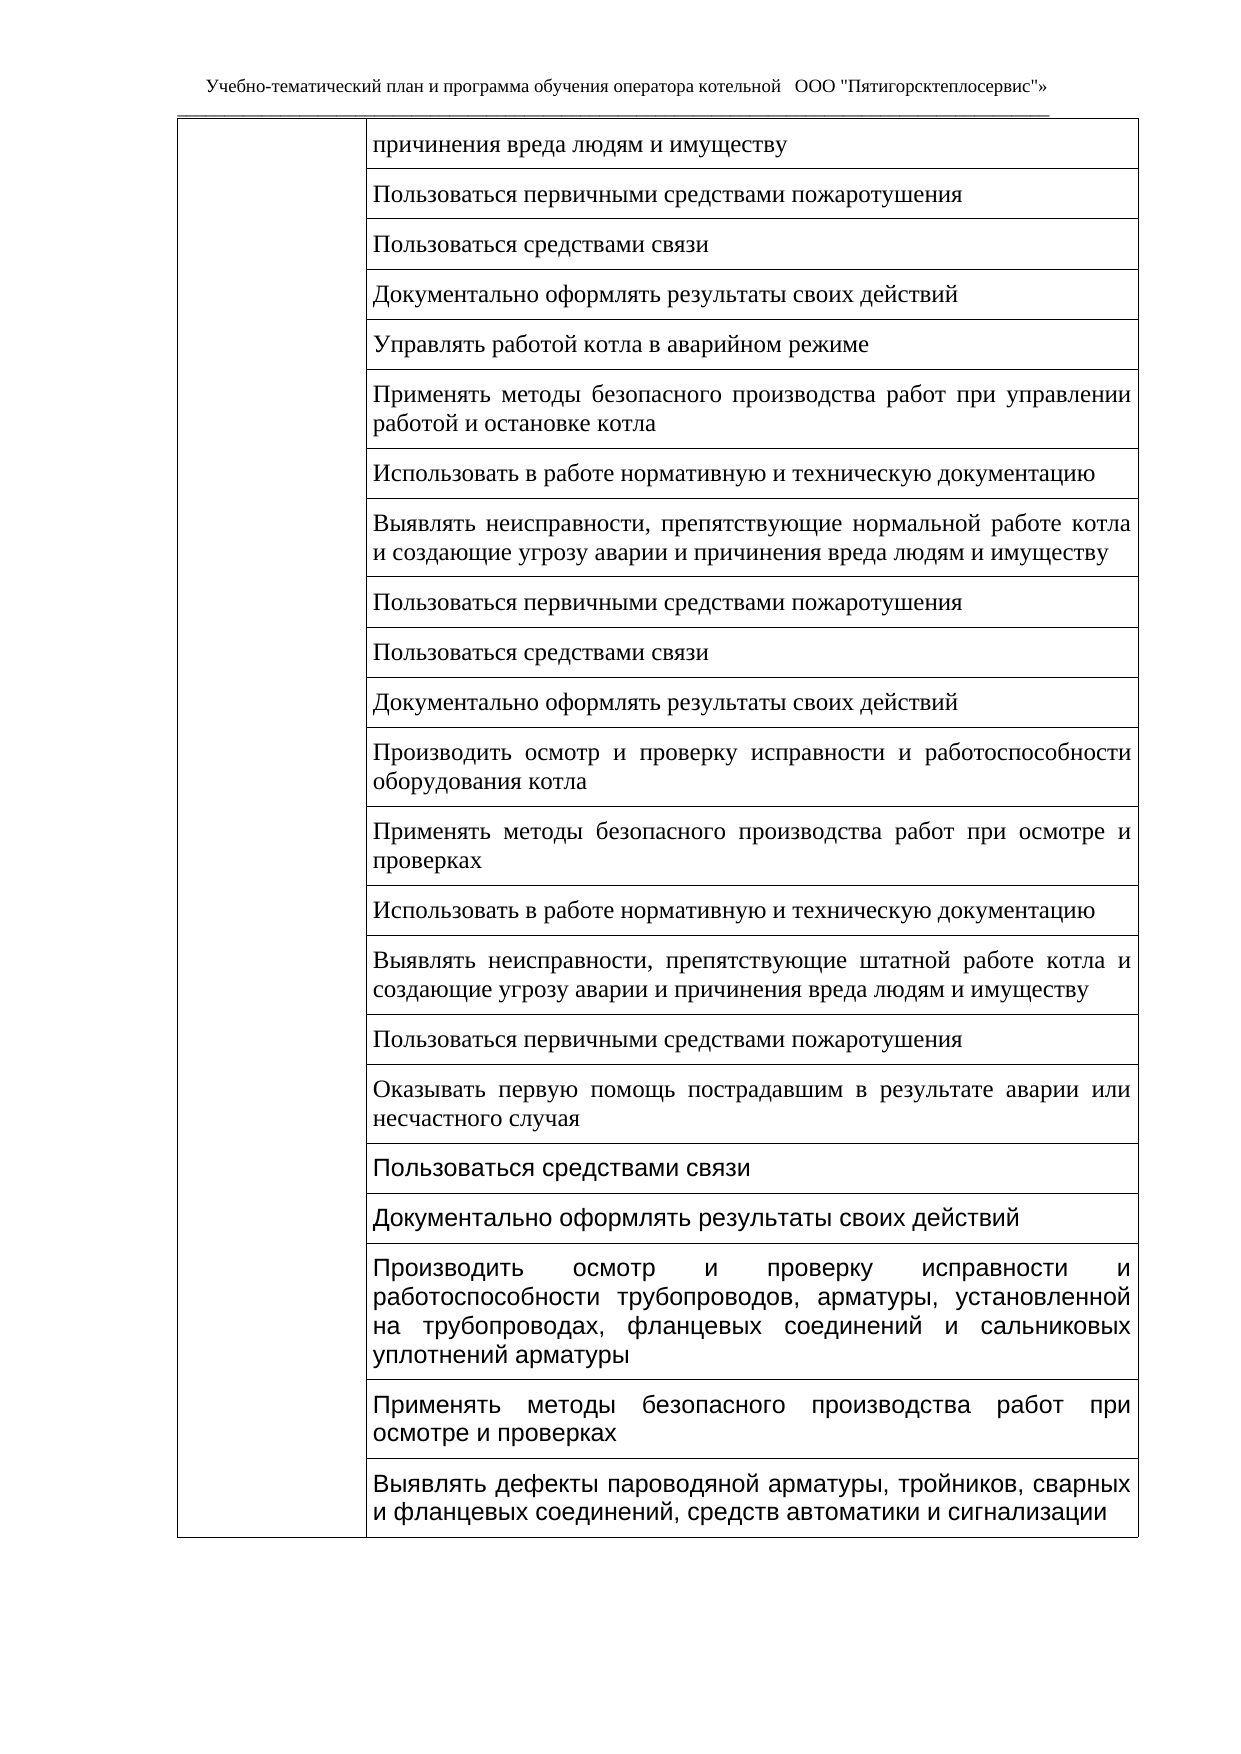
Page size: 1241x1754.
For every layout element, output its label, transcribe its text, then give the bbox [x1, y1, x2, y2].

table_cell Оказывать первую помощь пострадавшим в результате аварии или несчастного случая [367, 1065, 1138, 1142]
table_cell Документально оформлять результаты своих действий [367, 270, 1138, 318]
table_cell Использовать в работе нормативную и техническую документацию [367, 886, 1138, 934]
table_cell Пользоваться первичными средствами пожаротушения [367, 1015, 1138, 1063]
table_cell Применять методы безопасного производства работ при управлении работой и остановке котла [367, 370, 1138, 447]
table_cell Производить осмотр и проверку исправности и работоспособности оборудования котла [367, 728, 1138, 806]
table_cell Применять методы безопасного производства работ при осмотре и проверках [367, 807, 1138, 884]
table_cell Пользоваться первичными средствами пожаротушения [367, 577, 1138, 627]
table_cell Управлять работой котла в аварийном режиме [367, 320, 1138, 369]
table_cell Применять методы безопасного производства работ при осмотре и проверках [367, 1380, 1138, 1458]
table_cell Использовать в работе нормативную и техническую документацию [367, 449, 1138, 498]
table_cell Пользоваться средствами связи [367, 219, 1138, 268]
table_cell Выявлять дефекты пароводяной арматуры, тройников, сварных и фланцевых соединений, средств автоматики и сигнализации [367, 1459, 1138, 1537]
table_cell Пользоваться средствами связи [367, 628, 1138, 677]
table_cell Документально оформлять результаты своих действий [367, 1194, 1138, 1243]
table_cell [178, 119, 366, 1537]
table_cell Пользоваться средствами связи [367, 1144, 1138, 1192]
table_cell Выявлять неисправности, препятствующие штатной работе котла и создающие угрозу аварии и причинения вреда людям и имуществу [367, 936, 1138, 1013]
table_cell причинения вреда людям и имуществу [367, 119, 1138, 168]
table_cell Документально оформлять результаты своих действий [367, 678, 1138, 727]
table_cell Производить осмотр и проверку исправности и работоспособности трубопроводов, арматуры, установленной на трубопроводах, фланцевых соединений и сальниковых уплотнений арматуры [367, 1244, 1138, 1379]
table_cell Пользоваться первичными средствами пожаротушения [367, 169, 1138, 218]
table_cell Выявлять неисправности, препятствующие нормальной работе котла и создающие угрозу аварии и причинения вреда людям и имуществу [367, 499, 1138, 576]
